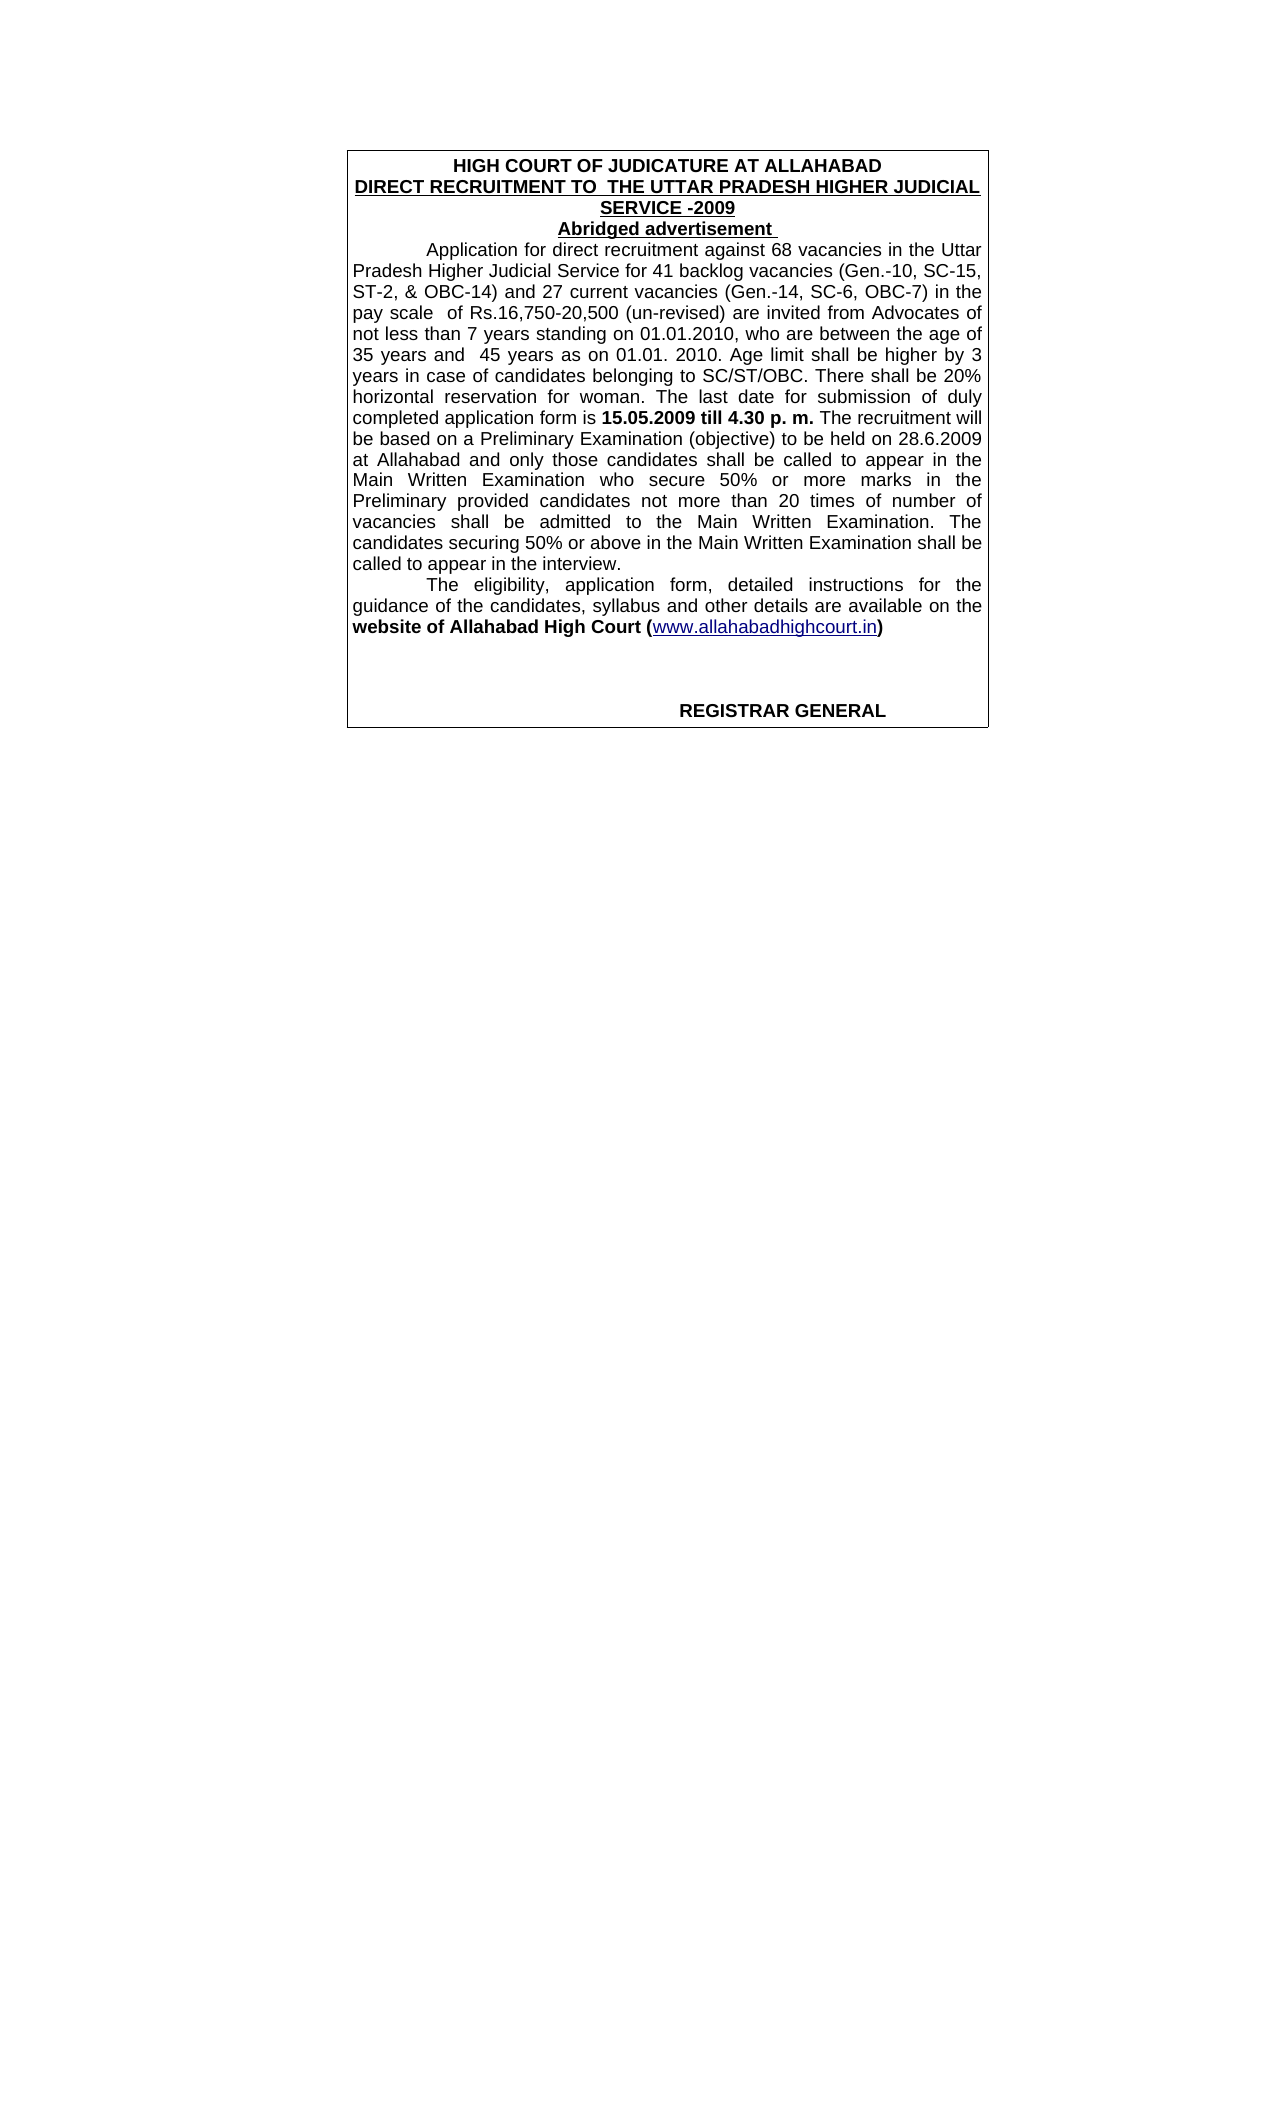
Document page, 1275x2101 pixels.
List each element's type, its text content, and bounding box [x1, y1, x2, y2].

table_header HIGH COURT OF JUDICATURE AT ALLAHABAD DIRECT RECRUITMENT TO THE UTTAR PRADESH HIGHER JUDICIAL SERVICE -2009 Abridged advertisement Application for direct recruitment against 68 vacancies in the Uttar Pradesh Higher Judicial Service for 41 backlog vacancies (Gen.-10, SC-15, ST-2, & OBC-14) and 27 current vacancies (Gen.-14, SC-6, OBC-7) in the pay scale of Rs.16,750-20,500 (un-revised) are invited from Advocates of not less than 7 years standing on 01.01.2010, who are between the age of 35 years and 45 years as on 01.01. 2010. Age limit shall be higher by 3 years in case of candidates belonging to SC/ST/OBC. There shall be 20% horizontal reservation for woman. The last date for submission of duly completed application form is 15.05.2009 till 4.30 p. m. The recruitment will be based on a Preliminary Examination (objective) to be held on 28.6.2009 at Allahabad and only those candidates shall be called to appear in the Main Written Examination who secure 50% or more marks in the Preliminary provided candidates not more than 20 times of number of vacancies shall be admitted to the Main Written Examination. The candidates securing 50% or above in the Main Written Examination shall be called to appear in the interview. The eligibility, application form, detailed instructions for the guidance of the candidates, syllabus and other details are available on the website of Allahabad High Court (www.allahabadhighcourt.in) REGISTRAR GENERAL [348, 151, 988, 727]
